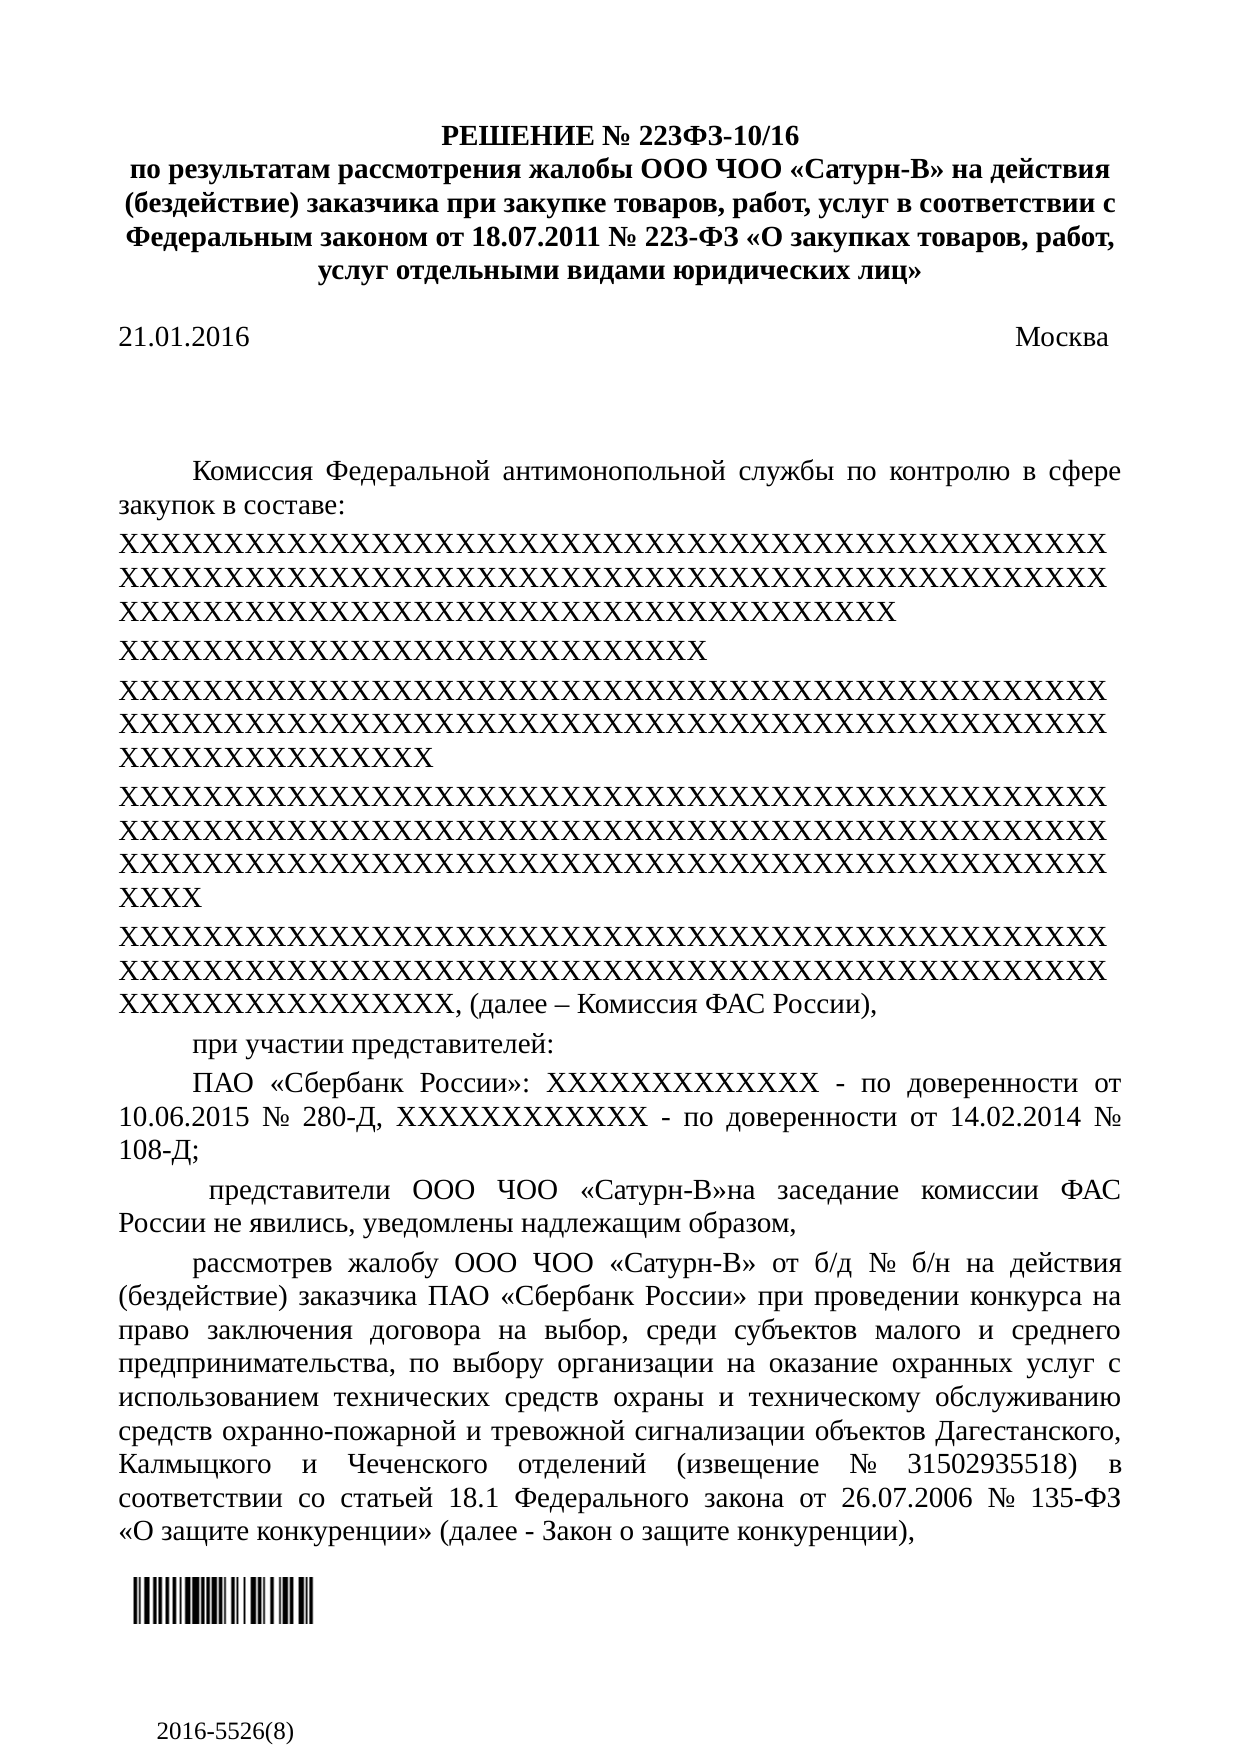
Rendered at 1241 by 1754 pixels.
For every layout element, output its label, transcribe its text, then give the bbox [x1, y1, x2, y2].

text Комиссия Федеральной антимонопольной службы по контролю в сфере закупок в составе: [118, 453, 1122, 521]
text XXXXXXXXXXXXXXXXXXXXXXXXXXXXXXXXXXXXXXXXXXXXXXXXXXXXXXXXXXXXXXXXXXXXXXXXXXXXXXXXXXXXXXXXXXXXXXXXXXXXXXXXXXXXXX, (далее – Комиссия ФАС России), [118, 919, 1122, 1020]
text 21.01.2016 Москва [118, 319, 1122, 353]
text по результатам рассмотрения жалобы ООО ЧОО «Сатурн-В» на действия (бездействие) заказчика при закупке товаров, работ, услуг в соответствии с Федеральным законом от 18.07.2011 № 223-ФЗ «О закупках товаров, работ, услуг отдельными видами юридических лиц» [118, 152, 1122, 286]
text XXXXXXXXXXXXXXXXXXXXXXXXXXXX [118, 633, 1122, 667]
text ПАО «Сбербанк России»: XXXXXXXXXXXXX - по доверенности от 10.06.2015 № 280-Д, XXXXXXXXXXXX - по доверенности от 14.02.2014 № 108-Д; [118, 1065, 1122, 1166]
text рассмотрев жалобу ООО ЧОО «Сатурн-В» от б/д № б/н на действия (бездействие) заказчика ПАО «Сбербанк России» при проведении конкурса на право заключения договора на выбор, среди субъектов малого и среднего предпринимательства, по выбору организации на оказание охранных услуг с использованием технических средств охраны и техническому обслуживанию средств охранно-пожарной и тревожной сигнализации объектов Дагестанского, Калмыцкого и Чеченского отделений (извещение № 31502935518) в соответствии со статьей 18.1 Федерального закона от 26.07.2006 № 135-ФЗ «О защите конкуренции» (далее - Закон о защите конкуренции), [118, 1245, 1122, 1547]
text РЕШЕНИЕ № 223ФЗ-10/16 [118, 118, 1122, 152]
text XXXXXXXXXXXXXXXXXXXXXXXXXXXXXXXXXXXXXXXXXXXXXXXXXXXXXXXXXXXXXXXXXXXXXXXXXXXXXXXXXXXXXXXXXXXXXXXXXXXXXXXXXXXXXXXXXXXXXXXXXXXXXXXXXXX [118, 527, 1122, 627]
text XXXXXXXXXXXXXXXXXXXXXXXXXXXXXXXXXXXXXXXXXXXXXXXXXXXXXXXXXXXXXXXXXXXXXXXXXXXXXXXXXXXXXXXXXXXXXXXXXXXXXXXXXXXXXXXXXXXXXXXXXXXXXXXXXXXXXXXXXXXXXXXXX [118, 779, 1122, 913]
text представители ООО ЧОО «Сатурн-В»на заседание комиссии ФАС России не явились, уведомлены надлежащим образом, [118, 1172, 1122, 1239]
text XXXXXXXXXXXXXXXXXXXXXXXXXXXXXXXXXXXXXXXXXXXXXXXXXXXXXXXXXXXXXXXXXXXXXXXXXXXXXXXXXXXXXXXXXXXXXXXXXXXXXXXXXXXXX [118, 673, 1122, 773]
picture [118, 1577, 331, 1624]
text при участии представителей: [118, 1026, 1122, 1059]
